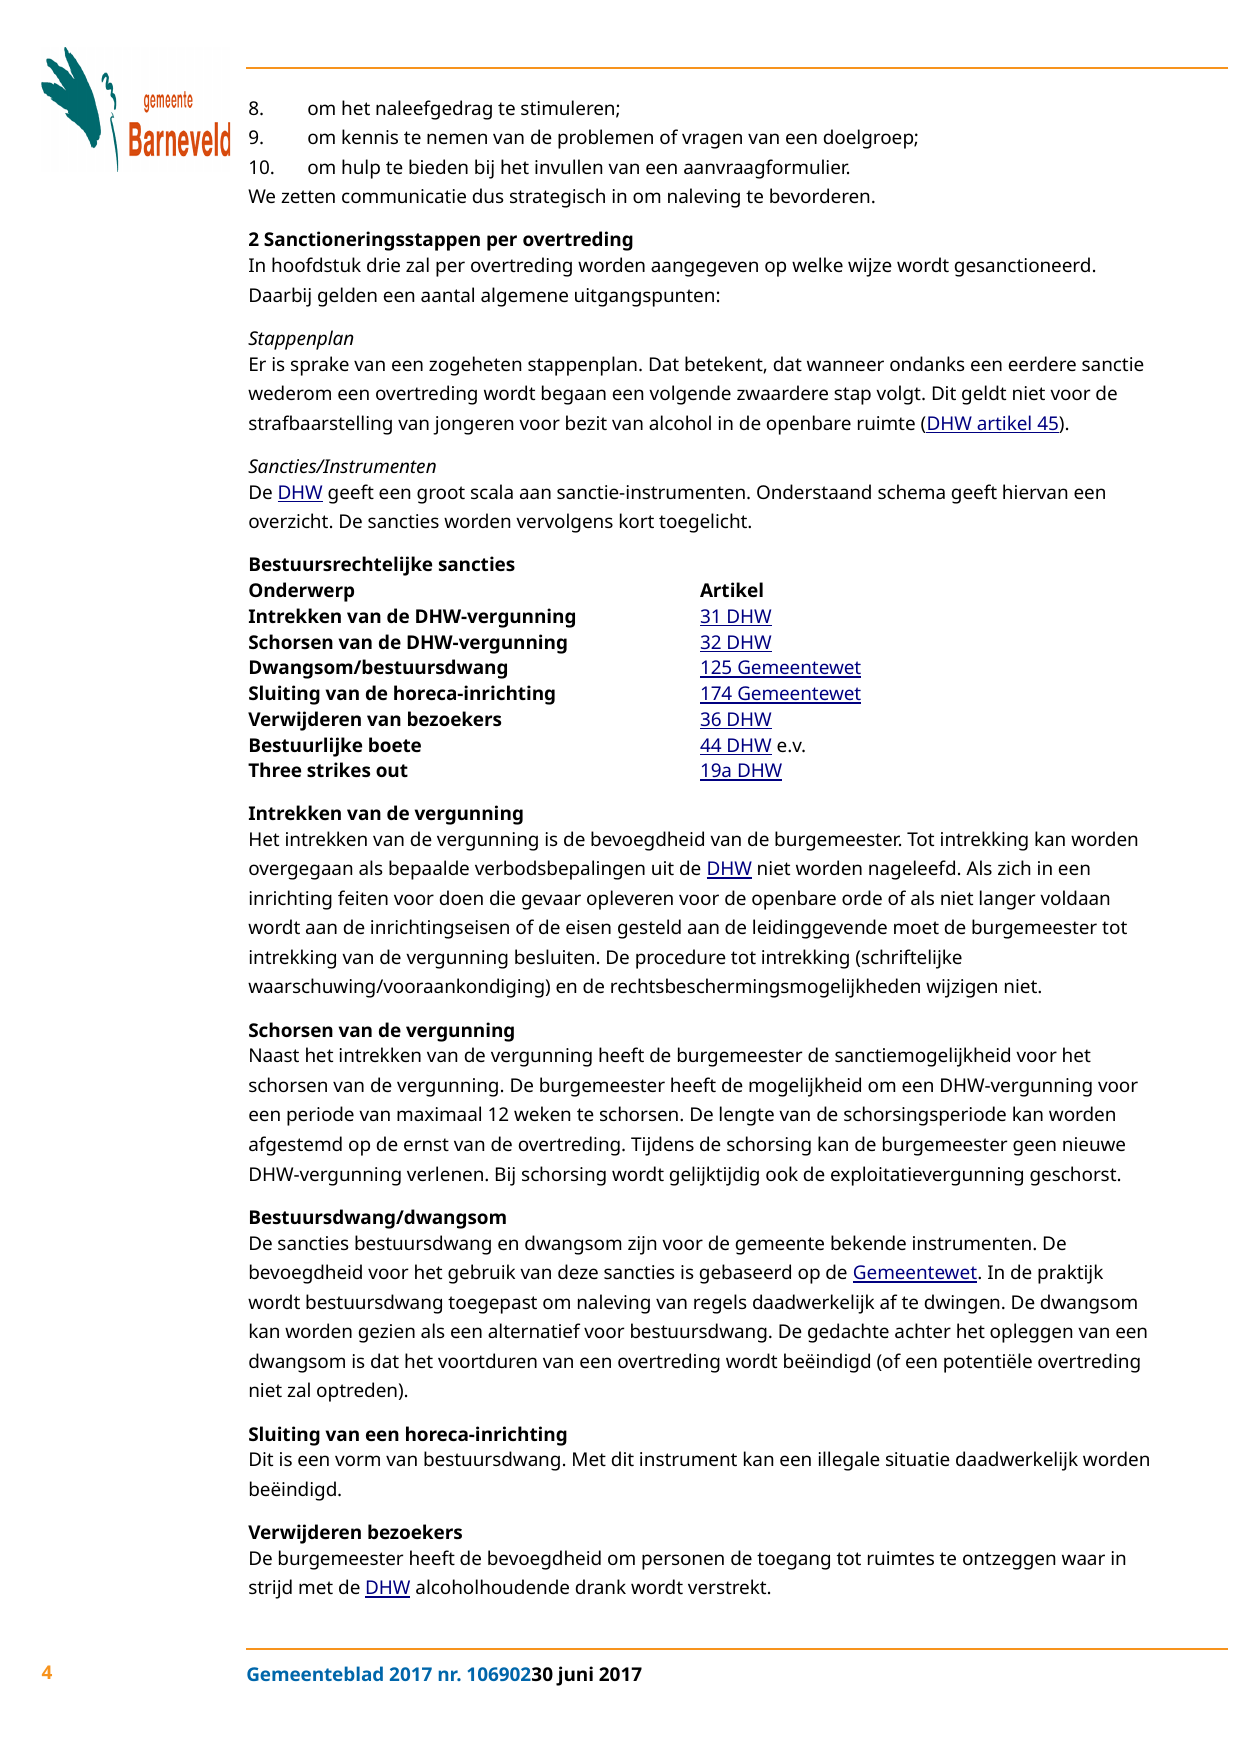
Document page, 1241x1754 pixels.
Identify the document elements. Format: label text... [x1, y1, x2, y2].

table_cell 19a DHW [700, 758, 1152, 783]
text Sluiting van een horeca-inrichting [248, 1421, 1152, 1446]
table_header Artikel [700, 578, 1152, 603]
table_cell 44 DHW e.v. [700, 732, 1152, 757]
table_cell Dwangsom/bestuursdwang [248, 655, 700, 680]
text 2 Sanctioneringsstappen per overtreding [248, 227, 1152, 252]
text De burgemeester heeft de bevoegdheid om personen de toegang tot ruimtes te ontzeggen waar in strijd met de DHW alcoholhoudende drank wordt verstrekt. [248, 1545, 1152, 1600]
text Intrekken van de vergunning [248, 800, 1152, 826]
text Er is sprake van een zogeheten stappenplan. Dat betekent, dat wanneer ondanks een eerdere sanctie wederom een overtreding wordt begaan een volgende zwaardere stap volgt. Dit geldt niet voor de strafbaarstelling van jongeren voor bezit van alcohol in de openbare ruimte (DHW artikel 45). [248, 351, 1152, 436]
table_cell 31 DHW [700, 603, 1152, 629]
text We zetten communicatie dus strategisch in om naleving te bevorderen. [248, 183, 1152, 209]
text In hoofdstuk drie zal per overtreding worden aangegeven op welke wijze wordt gesanctioneerd. Daarbij gelden een aantal algemene uitgangspunten: [248, 252, 1152, 308]
text Dit is een vorm van bestuursdwang. Met dit instrument kan een illegale situatie daadwerkelijk worden beëindigd. [248, 1446, 1152, 1502]
text Bestuursrechtelijke sancties [248, 552, 1152, 577]
text Stappenplan [248, 325, 1152, 351]
table_cell 174 Gemeentewet [700, 680, 1152, 706]
text Bestuursdwang/dwangsom [248, 1204, 1152, 1230]
table_cell 125 Gemeentewet [700, 655, 1152, 680]
list om het naleefgedrag te stimuleren; [248, 95, 1152, 121]
text Het intrekken van de vergunning is de bevoegdheid van de burgemeester. Tot intrekking kan worden overgegaan als bepaalde verbodsbepalingen uit de DHW niet worden nageleefd. Als zich in een inrichting feiten voor doen die gevaar opleveren voor de openbare orde of als niet langer voldaan wordt aan de inrichtingseisen of de eisen gesteld aan de leidinggevende moet de burgemeester tot intrekking van de vergunning besluiten. De procedure tot intrekking (schriftelijke waarschuwing/vooraankondiging) en de rechtsbeschermingsmogelijkheden wijzigen niet. [248, 826, 1152, 999]
text Verwijderen bezoekers [248, 1519, 1152, 1545]
table_cell 36 DHW [700, 706, 1152, 732]
table_cell Schorsen van de DHW-vergunning [248, 629, 700, 654]
text Naast het intrekken van de vergunning heeft de burgemeester de sanctiemogelijkheid voor het schorsen van de vergunning. De burgemeester heeft de mogelijkheid om een DHW-vergunning voor een periode van maximaal 12 weken te schorsen. De lengte van de schorsingsperiode kan worden afgestemd op de ernst van de overtreding. Tijdens de schorsing kan de burgemeester geen nieuwe DHW-vergunning verlenen. Bij schorsing wordt gelijktijdig ook de exploitatievergunning geschorst. [248, 1042, 1152, 1187]
table_cell Intrekken van de DHW-vergunning [248, 603, 700, 629]
text Sancties/Instrumenten [248, 453, 1152, 479]
picture [41, 47, 231, 172]
text De DHW geeft een groot scala aan sanctie-instrumenten. Onderstaand schema geeft hiervan een overzicht. De sancties worden vervolgens kort toegelicht. [248, 479, 1152, 534]
text De sancties bestuursdwang en dwangsom zijn voor de gemeente bekende instrumenten. De bevoegdheid voor het gebruik van deze sancties is gebaseerd op de Gemeentewet. In de praktijk wordt bestuursdwang toegepast om naleving van regels daadwerkelijk af te dwingen. De dwangsom kan worden gezien als een alternatief voor bestuursdwang. De gedachte achter het opleggen van een dwangsom is dat het voortduren van een overtreding wordt beëindigd (of een potentiële overtreding niet zal optreden). [248, 1230, 1152, 1403]
table_cell Three strikes out [248, 758, 700, 783]
list om hulp te bieden bij het invullen van een aanvraagformulier. [248, 154, 1152, 180]
table_cell Sluiting van de horeca-inrichting [248, 680, 700, 706]
table_header Onderwerp [248, 578, 700, 603]
table_cell 32 DHW [700, 629, 1152, 654]
table_cell Verwijderen van bezoekers [248, 706, 700, 732]
table_cell Bestuurlijke boete [248, 732, 700, 757]
text Schorsen van de vergunning [248, 1017, 1152, 1042]
list om kennis te nemen van de problemen of vragen van een doelgroep; [248, 124, 1152, 150]
